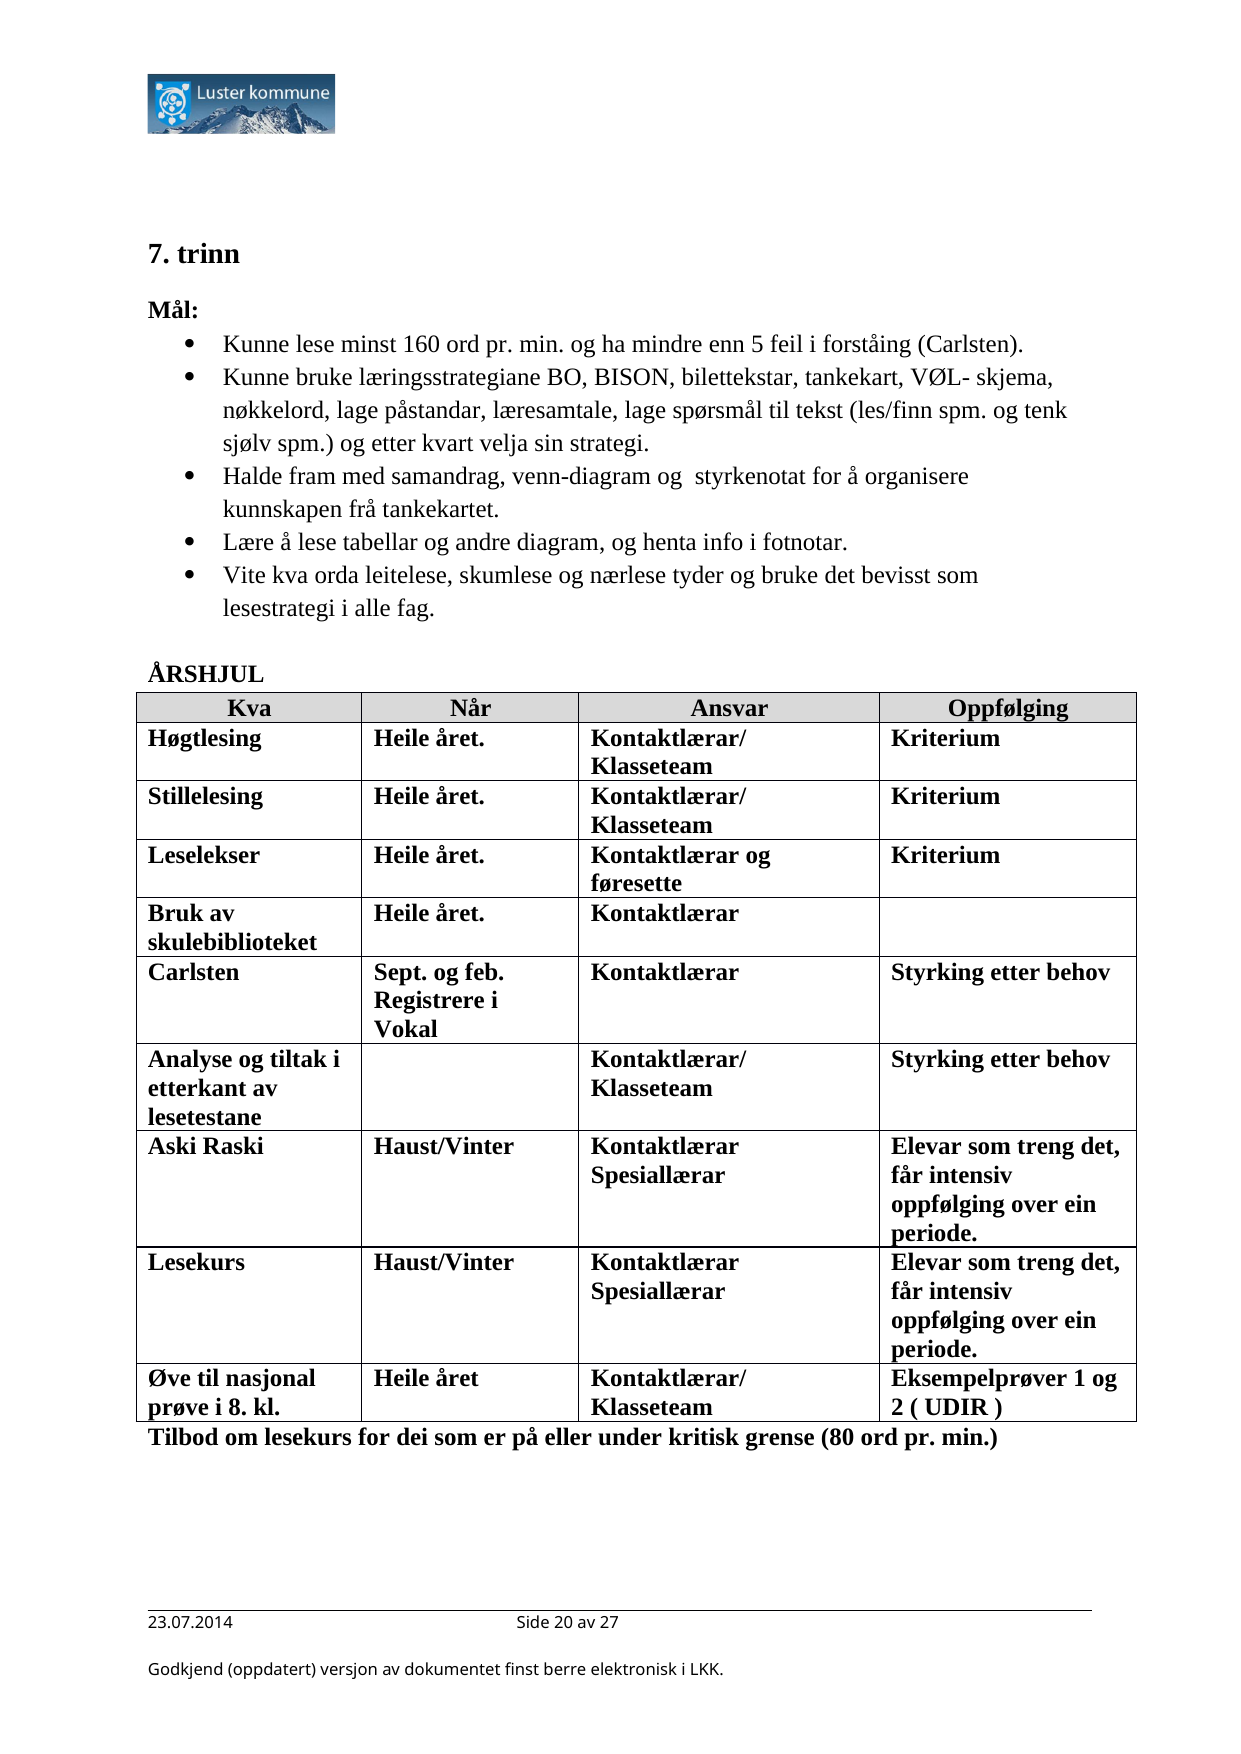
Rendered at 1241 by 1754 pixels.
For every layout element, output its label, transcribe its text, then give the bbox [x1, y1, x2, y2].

table_cell Carlsten [137, 957, 361, 1043]
table_cell Kontaktlærar/Klasseteam [579, 723, 879, 780]
table_cell Haust/Vinter [362, 1248, 578, 1362]
table_cell Kontaktlærar/Klasseteam [579, 1364, 879, 1421]
table_cell Heile året. [362, 781, 578, 839]
text ÅRSHJUL [148, 659, 1092, 688]
table_cell Kontaktlærar [579, 957, 879, 1043]
table_cell Kontaktlærar Spesiallærar [579, 1248, 879, 1362]
table_cell [880, 898, 1136, 956]
table_cell Høgtlesing [137, 723, 361, 780]
table_cell Styrking etter behov [880, 1044, 1136, 1130]
table_cell Heile året [362, 1364, 578, 1421]
table_cell Elevar som treng det, får intensiv oppfølging over ein periode. [880, 1248, 1136, 1362]
table_cell Øve til nasjonal prøve i 8. kl. [137, 1364, 361, 1421]
table_cell Bruk av skulebiblioteket [137, 898, 361, 956]
text Tilbod om lesekurs for dei som er på eller under kritisk grense (80 ord pr. min.) [148, 1422, 1092, 1451]
table_cell Styrking etter behov [880, 957, 1136, 1043]
table_cell Stillelesing [137, 781, 361, 839]
table_cell Heile året. [362, 898, 578, 956]
picture [147, 73, 336, 134]
list Halde fram med samandrag, venn-diagram og styrkenotat for å organisere kunnskapen frå tankekartet. [185, 461, 1092, 522]
table_cell Kontaktlærar Spesiallærar [579, 1131, 879, 1246]
table_cell Heile året. [362, 723, 578, 780]
list Kunne bruke læringsstrategiane BO, BISON, bilettekstar, tankekart, VØL- skjema, nøkkelord, lage påstandar, læresamtale, lage spørsmål til tekst (les/finn spm. og tenk sjølv spm.) og etter kvart velja sin strategi. [185, 362, 1092, 456]
table_cell Leselekser [137, 840, 361, 897]
table_header Når [362, 693, 578, 722]
table_header Oppfølging [880, 693, 1136, 722]
table_cell Sept. og feb. Registrere i Vokal [362, 957, 578, 1043]
table_cell Heile året. [362, 840, 578, 897]
table_cell Eksempelprøver 1 og 2 ( UDIR ) [880, 1364, 1136, 1421]
table_header Kva [137, 693, 361, 722]
table_cell Aski Raski [137, 1131, 361, 1246]
text 7. trinn [148, 236, 1092, 270]
table_cell Kontaktlærar/Klasseteam [579, 1044, 879, 1130]
table_header Ansvar [579, 693, 879, 722]
table_cell Kriterium [880, 723, 1136, 780]
table_cell Kontaktlærar og føresette [579, 840, 879, 897]
table_cell Haust/Vinter [362, 1131, 578, 1246]
table_cell Kriterium [880, 840, 1136, 897]
list Vite kva orda leitelese, skumlese og nærlese tyder og bruke det bevisst som lesestrategi i alle fag. [185, 560, 1092, 622]
table_cell [362, 1044, 578, 1130]
table_cell Kriterium [880, 781, 1136, 839]
table_cell Elevar som treng det, får intensiv oppfølging over ein periode. [880, 1131, 1136, 1246]
table_cell Kontaktlærar/Klasseteam [579, 781, 879, 839]
text [148, 1488, 1092, 1550]
list Lære å lese tabellar og andre diagram, og henta info i fotnotar. [185, 527, 1092, 556]
table_cell Lesekurs [137, 1248, 361, 1362]
text Mål: [148, 296, 1092, 324]
table_cell Analyse og tiltak i etterkant av lesetestane [137, 1044, 361, 1130]
table_cell Kontaktlærar [579, 898, 879, 956]
list Kunne lese minst 160 ord pr. min. og ha mindre enn 5 feil i forståing (Carlsten). [185, 329, 1092, 357]
